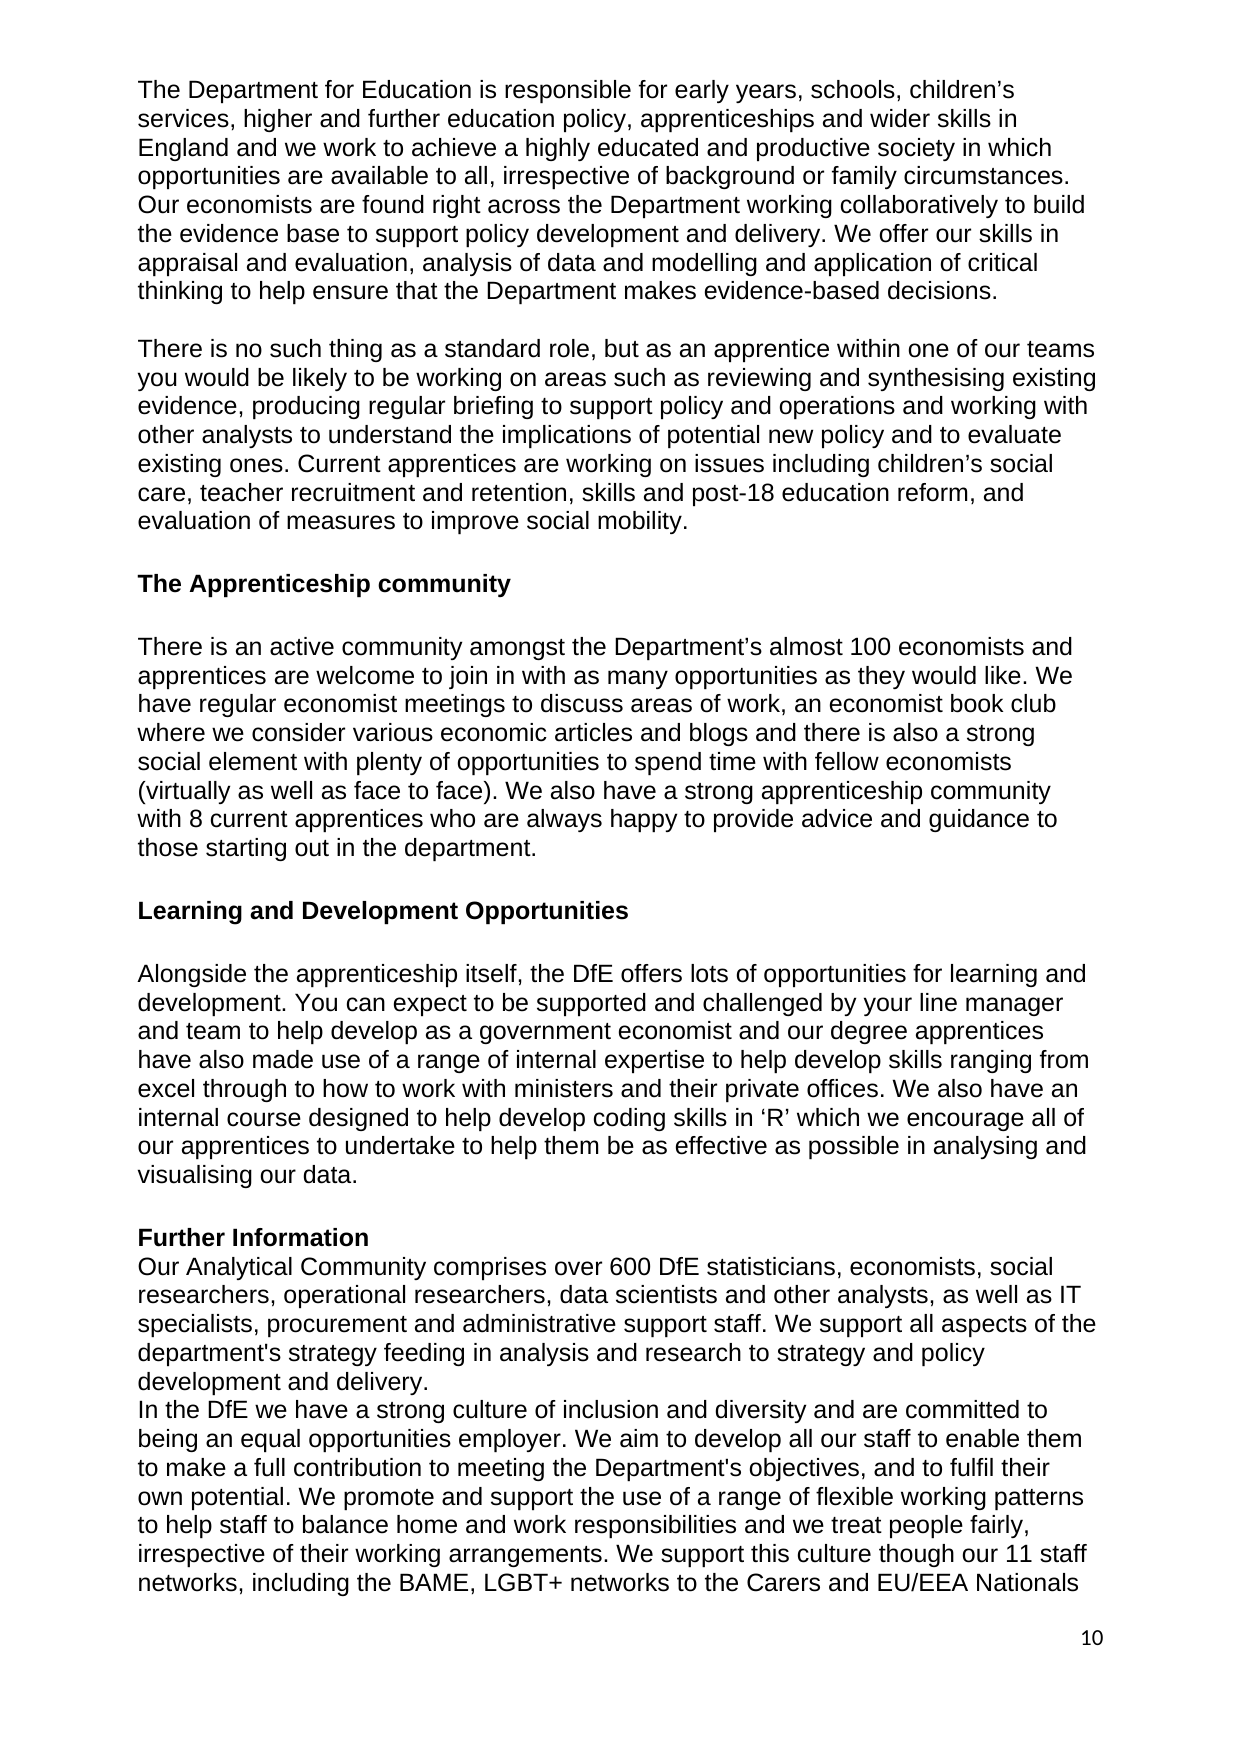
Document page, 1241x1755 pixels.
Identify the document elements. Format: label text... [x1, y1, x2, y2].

text There is no such thing as a standard role, but as an apprentice within one of our teams you would be likely to be working on areas such as reviewing and synthesising existing evidence, producing regular briefing to support policy and operations and working with other analysts to understand the implications of potential new policy and to evaluate existing ones. Current apprentices are working on issues including children’s social care, teacher recruitment and retention, skills and post-18 education reform, and evaluation of measures to improve social mobility. [137, 334, 1103, 535]
text Further Information [137, 1223, 1103, 1252]
text Learning and Development Opportunities [137, 896, 1103, 925]
text There is an active community amongst the Department’s almost 100 economists and apprentices are welcome to join in with as many opportunities as they would like. We have regular economist meetings to discuss areas of work, an economist book club where we consider various economic articles and blogs and there is also a strong social element with plenty of opportunities to spend time with fellow economists (virtually as well as face to face). We also have a strong apprenticeship community with 8 current apprentices who are always happy to provide advice and guidance to those starting out in the department. [137, 632, 1103, 862]
text The Apprenticeship community [137, 569, 1103, 598]
text Alongside the apprenticeship itself, the DfE offers lots of opportunities for learning and development. You can expect to be supported and challenged by your line manager and team to help develop as a government economist and our degree apprentices have also made use of a range of internal expertise to help develop skills ranging from excel through to how to work with ministers and their private offices. We also have an internal course designed to help develop coding skills in ‘R’ which we encourage all of our apprentices to undertake to help them be as effective as possible in analysing and visualising our data. [137, 959, 1103, 1189]
text Our Analytical Community comprises over 600 DfE statisticians, economists, social researchers, operational researchers, data scientists and other analysts, as well as IT specialists, procurement and administrative support staff. We support all aspects of the department's strategy feeding in analysis and research to strategy and policy development and delivery. [137, 1252, 1103, 1395]
text The Department for Education is responsible for early years, schools, children’s services, higher and further education policy, apprenticeships and wider skills in England and we work to achieve a highly educated and productive society in which opportunities are available to all, irrespective of background or family circumstances. Our economists are found right across the Department working collaboratively to build the evidence base to support policy development and delivery. We offer our skills in appraisal and evaluation, analysis of data and modelling and application of critical thinking to help ensure that the Department makes evidence-based decisions. [137, 75, 1103, 305]
text In the DfE we have a strong culture of inclusion and diversity and are committed to being an equal opportunities employer. We aim to develop all our staff to enable them to make a full contribution to meeting the Department's objectives, and to fulfil their own potential. We promote and support the use of a range of flexible working patterns to help staff to balance home and work responsibilities and we treat people fairly, irrespective of their working arrangements. We support this culture though our 11 staff networks, including the BAME, LGBT+ networks to the Carers and EU/EEA Nationals [137, 1395, 1103, 1597]
